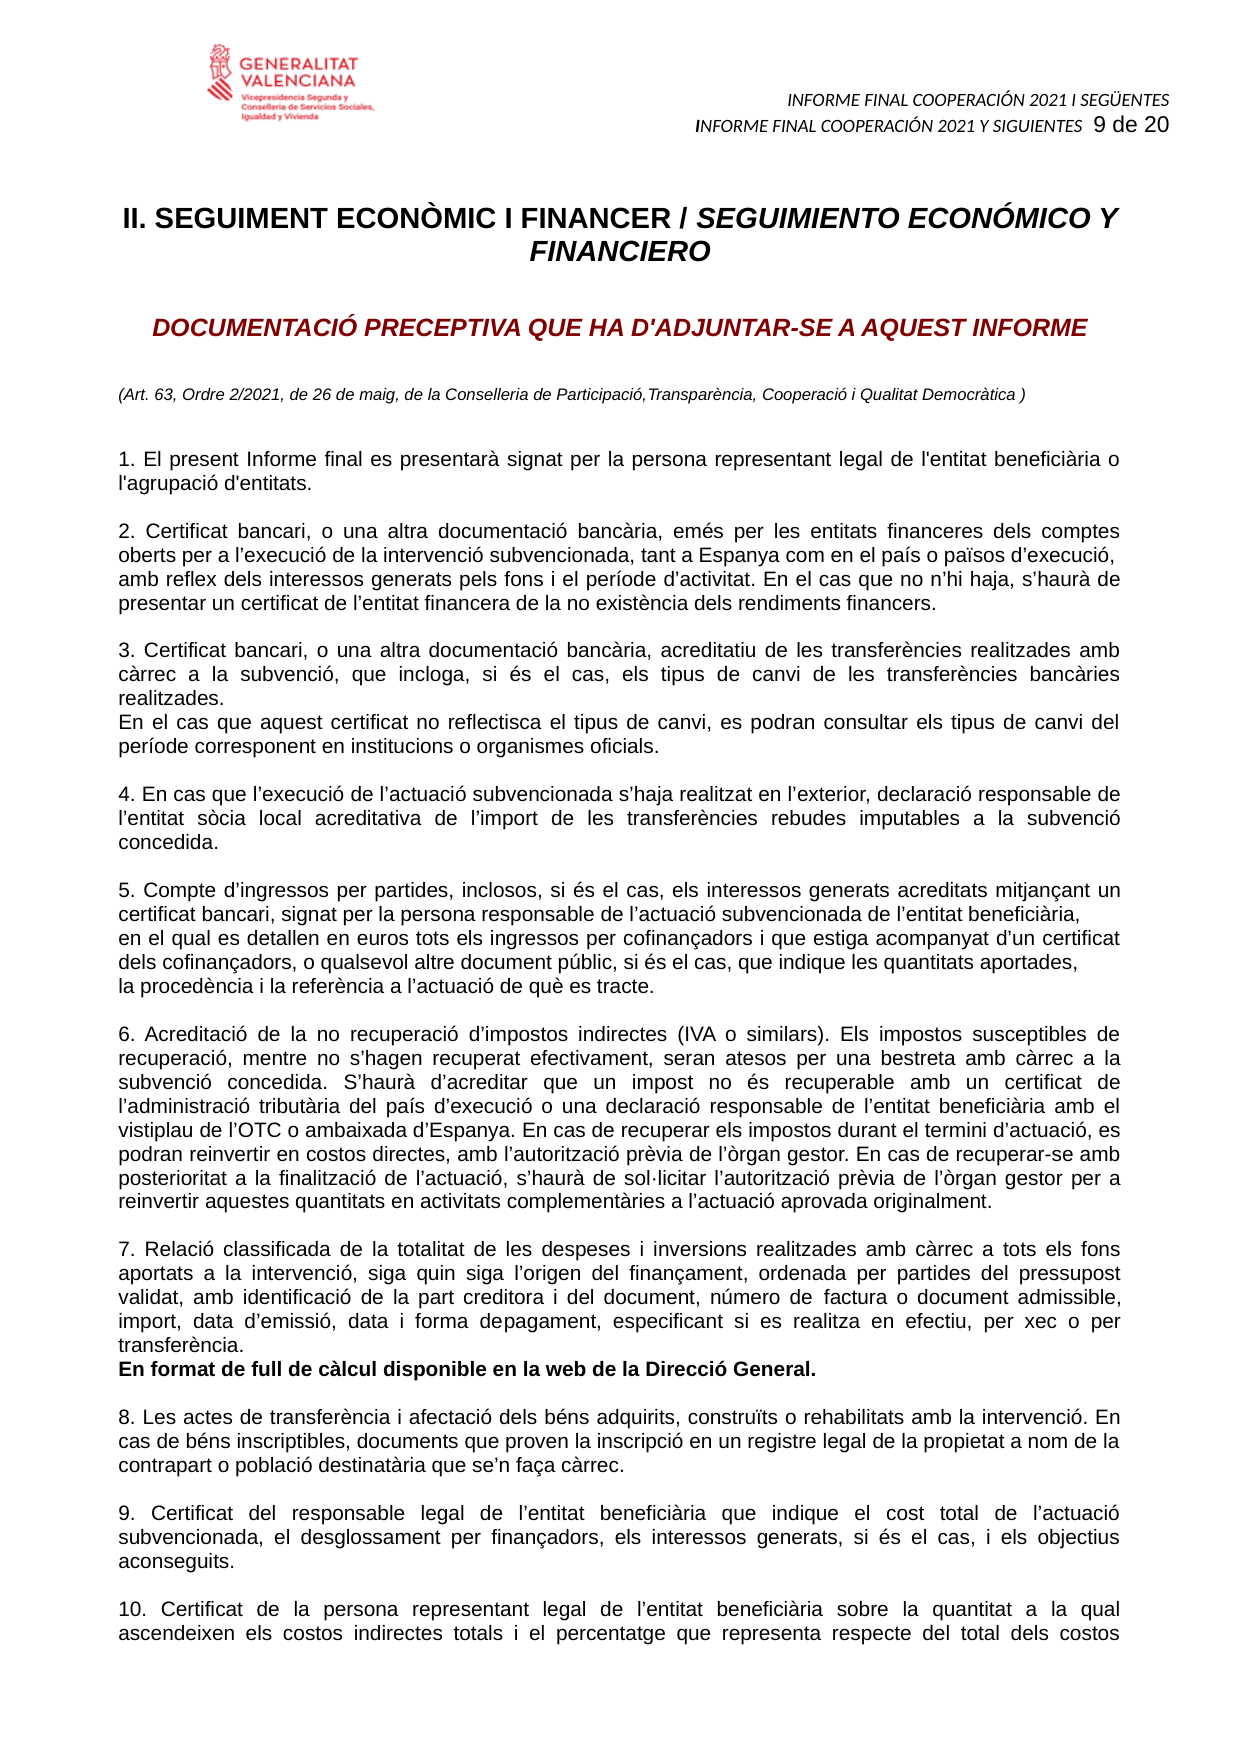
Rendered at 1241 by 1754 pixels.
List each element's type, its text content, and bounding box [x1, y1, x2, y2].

text 9. Certificat del responsable legal de l’entitat beneficiària que indique el cost total de l’actuació subvencionada, el desglossament per finançadors, els interessos generats, si és el cas, i els objectius aconseguits. [118, 1501, 1122, 1573]
text 10. Certificat de la persona representant legal de l’entitat beneficiària sobre la quantitat a la qual ascendeixen els costos indirectes totals i el percentatge que representa respecte del total dels costos [118, 1597, 1122, 1644]
text II. SEGUIMENT ECONÒMIC I FINANCER / SEGUIMIENTO ECONÓMICO Y FINANCIERO [118, 201, 1122, 268]
text 3. Certificat bancari, o una altra documentació bancària, acreditatiu de les transferències realitzades amb càrrec a la subvenció, que incloga, si és el cas, els tipus de canvi de les transferències bancàries realitzades. [118, 638, 1122, 710]
text DOCUMENTACIÓ PRECEPTIVA QUE HA D'ADJUNTAR-SE A AQUEST INFORME [118, 313, 1122, 342]
text En format de full de càlcul disponible en la web de la Direcció General. [118, 1357, 1122, 1381]
text 7. Relació classificada de la totalitat de les despeses i inversions realitzades amb càrrec a tots els fons aportats a la intervenció, siga quin siga l’origen del finançament, ordenada per partides del pressupost validat, amb identificació de la part creditora i del document, número de factura o document admissible, import, data d’emissió, data i forma depagament, especificant si es realitza en efectiu, per xec o per transferència. [118, 1237, 1122, 1357]
text la procedència i la referència a l’actuació de què es tracte. [118, 974, 1122, 998]
text En el cas que aquest certificat no reflectisca el tipus de canvi, es podran consultar els tipus de canvi del període corresponent en institucions o organismes oficials. [118, 710, 1122, 758]
text 5. Compte d’ingressos per partides, inclosos, si és el cas, els interessos generats acreditats mitjançant un certificat bancari, signat per la persona responsable de l’actuació subvencionada de l’entitat beneficiària, [118, 878, 1122, 926]
text 6. Acreditació de la no recuperació d’impostos indirectes (IVA o similars). Els impostos susceptibles de recuperació, mentre no s’hagen recuperat efectivament, seran atesos per una bestreta amb càrrec a la subvenció concedida. S’haurà d’acreditar que un impost no és recuperable amb un certificat de l’administració tributària del país d’execució o una declaració responsable de l’entitat beneficiària amb el vistiplau de l’OTC o ambaixada d’Espanya. En cas de recuperar els impostos durant el termini d’actuació, es podran reinvertir en costos directes, amb l’autorització prèvia de l’òrgan gestor. En cas de recuperar-se amb posterioritat a la finalització de l’actuació, s’haurà de sol·licitar l’autorització prèvia de l’òrgan gestor per a reinvertir aquestes quantitats en activitats complementàries a l’actuació aprovada originalment. [118, 1022, 1122, 1213]
text 2. Certificat bancari, o una altra documentació bancària, emés per les entitats financeres dels comptes oberts per a l’execució de la intervenció subvencionada, tant a Espanya com en el país o països d’execució, [118, 518, 1122, 566]
text 8. Les actes de transferència i afectació dels béns adquirits, construïts o rehabilitats amb la intervenció. En cas de béns inscriptibles, documents que proven la inscripció en un registre legal de la propietat a nom de la contrapart o població destinatària que se’n faça càrrec. [118, 1405, 1122, 1477]
text 1. El present Informe final es presentarà signat per la persona representant legal de l'entitat beneficiària o l'agrupació d'entitats. [118, 447, 1122, 494]
text (Art. 63, Ordre 2/2021, de 26 de maig, de la Conselleria de Participació,Transparència, Cooperació i Qualitat Democràtica ) [118, 385, 1122, 404]
picture [176, 22, 428, 140]
text amb reflex dels interessos generats pels fons i el període d’activitat. En el cas que no n’hi haja, s’haurà de presentar un certificat de l’entitat financera de la no existència dels rendiments financers. [118, 566, 1122, 614]
text en el qual es detallen en euros tots els ingressos per cofinançadors i que estiga acompanyat d’un certificat dels cofinançadors, o qualsevol altre document públic, si és el cas, que indique les quantitats aportades, [118, 926, 1122, 974]
text 4. En cas que l’execució de l’actuació subvencionada s’haja realitzat en l’exterior, declaració responsable de l’entitat sòcia local acreditativa de l’import de les transferències rebudes imputables a la subvenció concedida. [118, 782, 1122, 854]
